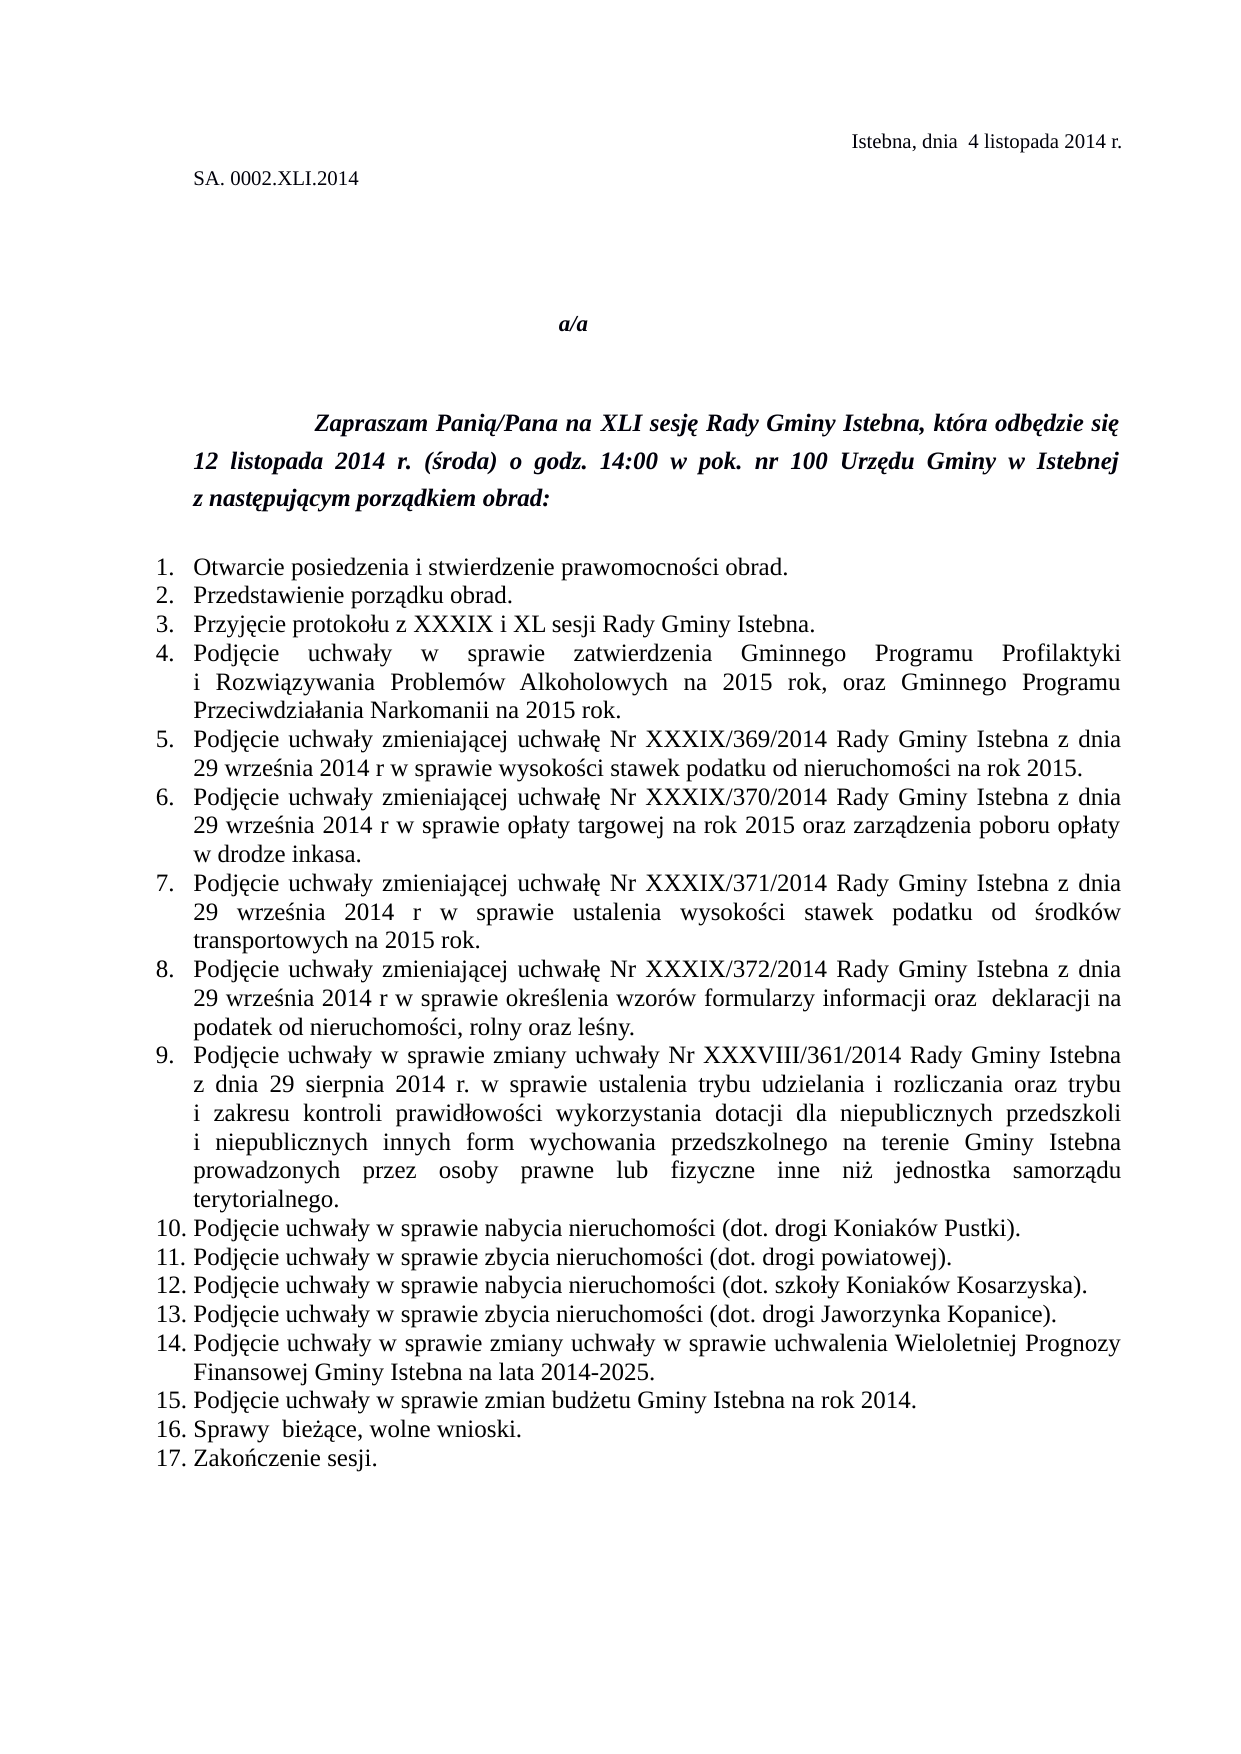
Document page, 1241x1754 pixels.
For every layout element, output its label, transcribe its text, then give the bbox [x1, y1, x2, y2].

list Podjęcie uchwały w sprawie zbycia nieruchomości (dot. drogi powiatowej). [156, 1242, 1122, 1271]
list Podjęcie uchwały w sprawie nabycia nieruchomości (dot. drogi Koniaków Pustki). [156, 1213, 1122, 1242]
list Przedstawienie porządku obrad. [156, 581, 1122, 609]
list Podjęcie uchwały zmieniającej uchwałę Nr XXXIX/371/2014 Rady Gminy Istebna z dnia 29 września 2014 r w sprawie ustalenia wysokości stawek podatku od środków transportowych na 2015 rok. [156, 868, 1122, 954]
text Istebna, dnia 4 listopada 2014 r. [118, 118, 1122, 156]
list Podjęcie uchwały w sprawie zbycia nieruchomości (dot. drogi Jaworzynka Kopanice). [156, 1299, 1122, 1328]
list Otwarcie posiedzenia i stwierdzenie prawomocności obrad. [156, 552, 1122, 581]
text a/a [559, 309, 1122, 336]
list Sprawy bieżące, wolne wnioski. [156, 1414, 1122, 1443]
list SA. 0002.XLI.2014 [156, 156, 1122, 193]
list Podjęcie uchwały zmieniającej uchwałę Nr XXXIX/369/2014 Rady Gminy Istebna z dnia 29 września 2014 r w sprawie wysokości stawek podatku od nieruchomości na rok 2015. [156, 724, 1122, 782]
list Zapraszam Panią/Pana na XLI sesję Rady Gminy Istebna, która odbędzie się 12 listopada 2014 r. (środa) o godz. 14:00 w pok. nr 100 Urzędu Gminy w Istebnej z następującym porządkiem obrad: [156, 402, 1122, 514]
list Zakończenie sesji. [156, 1443, 1122, 1472]
list Podjęcie uchwały w sprawie zmiany uchwały Nr XXXVIII/361/2014 Rady Gminy Istebna z dnia 29 sierpnia 2014 r. w sprawie ustalenia trybu udzielania i rozliczania oraz trybu i zakresu kontroli prawidłowości wykorzystania dotacji dla niepublicznych przedszkoli i niepublicznych innych form wychowania przedszkolnego na terenie Gminy Istebna prowadzonych przez osoby prawne lub fizyczne inne niż jednostka samorządu terytorialnego. [156, 1041, 1122, 1213]
list Podjęcie uchwały zmieniającej uchwałę Nr XXXIX/372/2014 Rady Gminy Istebna z dnia 29 września 2014 r w sprawie określenia wzorów formularzy informacji oraz deklaracji na podatek od nieruchomości, rolny oraz leśny. [156, 954, 1122, 1041]
list Przyjęcie protokołu z XXXIX i XL sesji Rady Gminy Istebna. [156, 609, 1122, 638]
list Podjęcie uchwały w sprawie zatwierdzenia Gminnego Programu Profilaktyki i Rozwiązywania Problemów Alkoholowych na 2015 rok, oraz Gminnego Programu Przeciwdziałania Narkomanii na 2015 rok. [156, 638, 1122, 724]
list Podjęcie uchwały w sprawie zmian budżetu Gminy Istebna na rok 2014. [156, 1386, 1122, 1414]
list Podjęcie uchwały zmieniającej uchwałę Nr XXXIX/370/2014 Rady Gminy Istebna z dnia 29 września 2014 r w sprawie opłaty targowej na rok 2015 oraz zarządzenia poboru opłaty w drodze inkasa. [156, 782, 1122, 868]
list Podjęcie uchwały w sprawie nabycia nieruchomości (dot. szkoły Koniaków Kosarzyska). [156, 1271, 1122, 1299]
list Podjęcie uchwały w sprawie zmiany uchwały w sprawie uchwalenia Wieloletniej Prognozy Finansowej Gminy Istebna na lata 2014-2025. [156, 1328, 1122, 1386]
